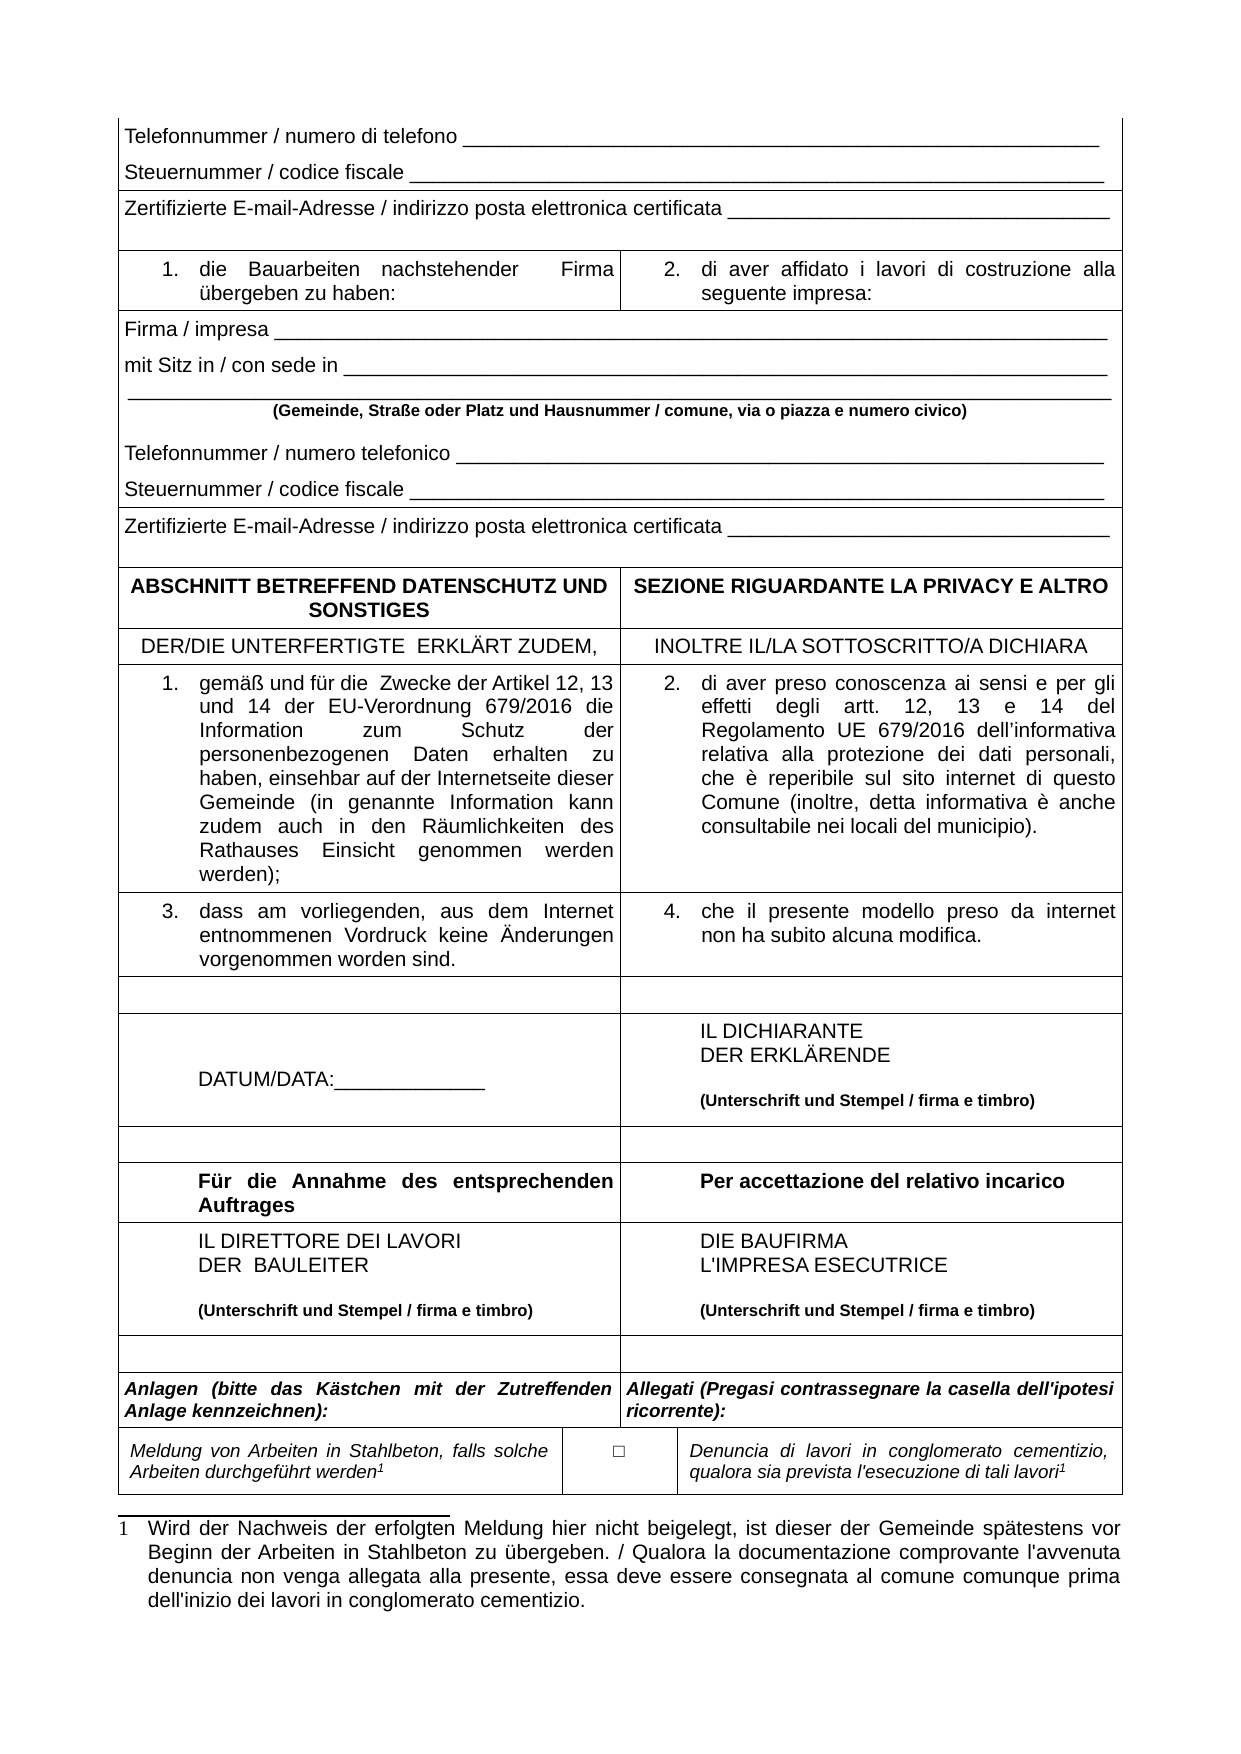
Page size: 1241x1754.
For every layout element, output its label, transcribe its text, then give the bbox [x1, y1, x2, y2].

table_cell IL DIRETTORE DEI LAVORI DER BAULEITER (Unterschrift und Stempel / firma e timbro) [119, 1223, 620, 1335]
table_cell Zertifizierte E-mail-Adresse / indirizzo posta elettronica certificata _________________________________ [119, 191, 1122, 250]
table_cell [119, 977, 620, 1013]
table_cell INOLTRE IL/LA SOTTOSCRITTO/A DICHIARA [621, 629, 1122, 664]
table_cell mit Sitz in / con sede in __________________________________________________________________ _____________________________________________________________________________________ (Gemeinde, Straße oder Platz und Hausnummer / comune, via o piazza e numero civico) [119, 347, 1122, 435]
table_cell [621, 1336, 1122, 1372]
table_cell IL DICHIARANTE DER ERKLÄRENDE (Unterschrift und Stempel / firma e timbro) [621, 1014, 1122, 1126]
table_cell Telefonnummer / numero telefonico ________________________________________________________ [119, 435, 1122, 471]
table_cell Anlagen (bitte das Kästchen mit der Zutreffenden Anlage kennzeichnen): [119, 1373, 620, 1427]
table_cell Denuncia di lavori in conglomerato cementizio, qualora sia prevista l'esecuzione di tali lavori1 [678, 1428, 1122, 1494]
table_cell DER/DIE UNTERFERTIGTE ERKLÄRT ZUDEM, [119, 629, 620, 664]
table_cell [119, 1127, 620, 1162]
table_cell dass am vorliegenden, aus dem Internet entnommenen Vordruck keine Änderungen vorgenommen worden sind. [119, 893, 620, 976]
table_cell [621, 1127, 1122, 1162]
table_cell Meldung von Arbeiten in Stahlbeton, falls solche Arbeiten durchgeführt werden [119, 1428, 562, 1494]
table_cell Steuernummer / codice fiscale ____________________________________________________________ [119, 154, 1122, 190]
table_cell Firma / impresa ________________________________________________________________________ [119, 311, 1122, 347]
table_cell SEZIONE RIGUARDANTE LA PRIVACY E ALTRO [621, 568, 1122, 628]
table_cell Per accettazione del relativo incarico [621, 1163, 1122, 1222]
table_cell □ [563, 1428, 677, 1494]
table_cell Für die Annahme des entsprechenden Auftrages [119, 1163, 620, 1222]
table_cell Telefonnummer / numero di telefono _______________________________________________________ [119, 118, 1122, 154]
table_cell Zertifizierte E-mail-Adresse / indirizzo posta elettronica certificata _________________________________ [119, 508, 1122, 567]
table_cell [621, 977, 1122, 1013]
table_cell DIE BAUFIRMA L'IMPRESA ESECUTRICE (Unterschrift und Stempel / firma e timbro) [621, 1223, 1122, 1335]
table_cell gemäß und für die Zwecke der Artikel 12, 13 und 14 der EU-Verordnung 679/2016 die Information zum Schutz der personenbezogenen Daten erhalten zu haben, einsehbar auf der Internetseite dieser Gemeinde (in genannte Information kann zudem auch in den Räumlichkeiten des Rathauses Einsicht genommen werden werden); [119, 665, 620, 892]
table_cell [119, 1336, 620, 1372]
table_cell DATUM/DATA:_____________ [119, 1014, 620, 1126]
table_cell Steuernummer / codice fiscale ____________________________________________________________ [119, 471, 1122, 507]
table_cell che il presente modello preso da internet non ha subito alcuna modifica. [621, 893, 1122, 976]
table_cell Allegati (Pregasi contrassegnare la casella dell'ipotesi ricorrente): [621, 1373, 1122, 1427]
table_cell di aver affidato i lavori di costruzione alla seguente impresa: [621, 251, 1122, 310]
table_cell ABSCHNITT BETREFFEND DATENSCHUTZ UND SONSTIGES [119, 568, 620, 628]
table_cell di aver preso conoscenza ai sensi e per gli effetti degli artt. 12, 13 e 14 del Regolamento UE 679/2016 dell’informativa relativa alla protezione dei dati personali, che è reperibile sul sito internet di questo Comune (inoltre, detta informativa è anche consultabile nei locali del municipio). [621, 665, 1122, 892]
table_cell die Bauarbeiten nachstehender Firma übergeben zu haben: [119, 251, 620, 310]
